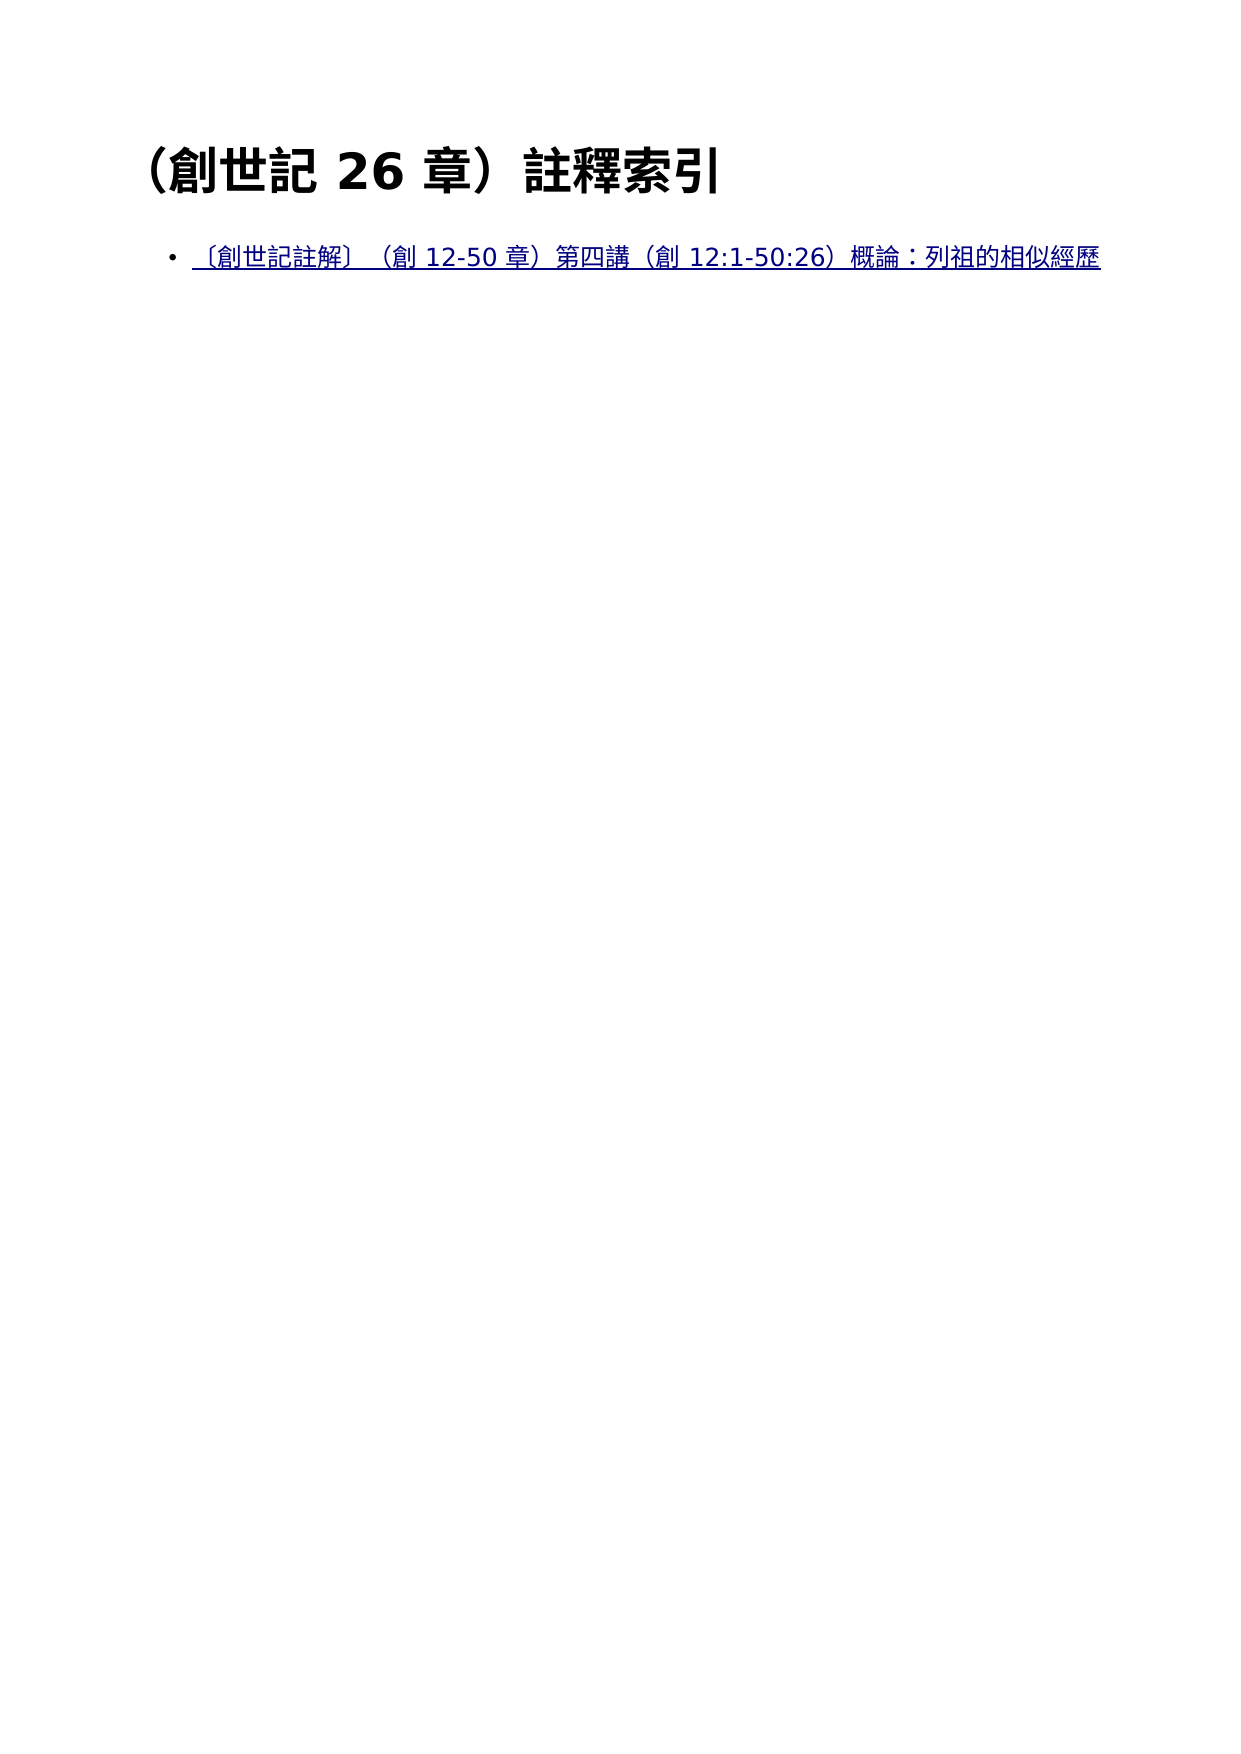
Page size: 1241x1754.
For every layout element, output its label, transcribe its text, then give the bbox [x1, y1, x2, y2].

subtitle （創世記 26 章）註釋索引 [118, 143, 1122, 201]
list 〔創世記註解〕（創 12-50 章）第四講（創 12:1-50:26）概論：列祖的相似經歷 [177, 243, 1122, 272]
